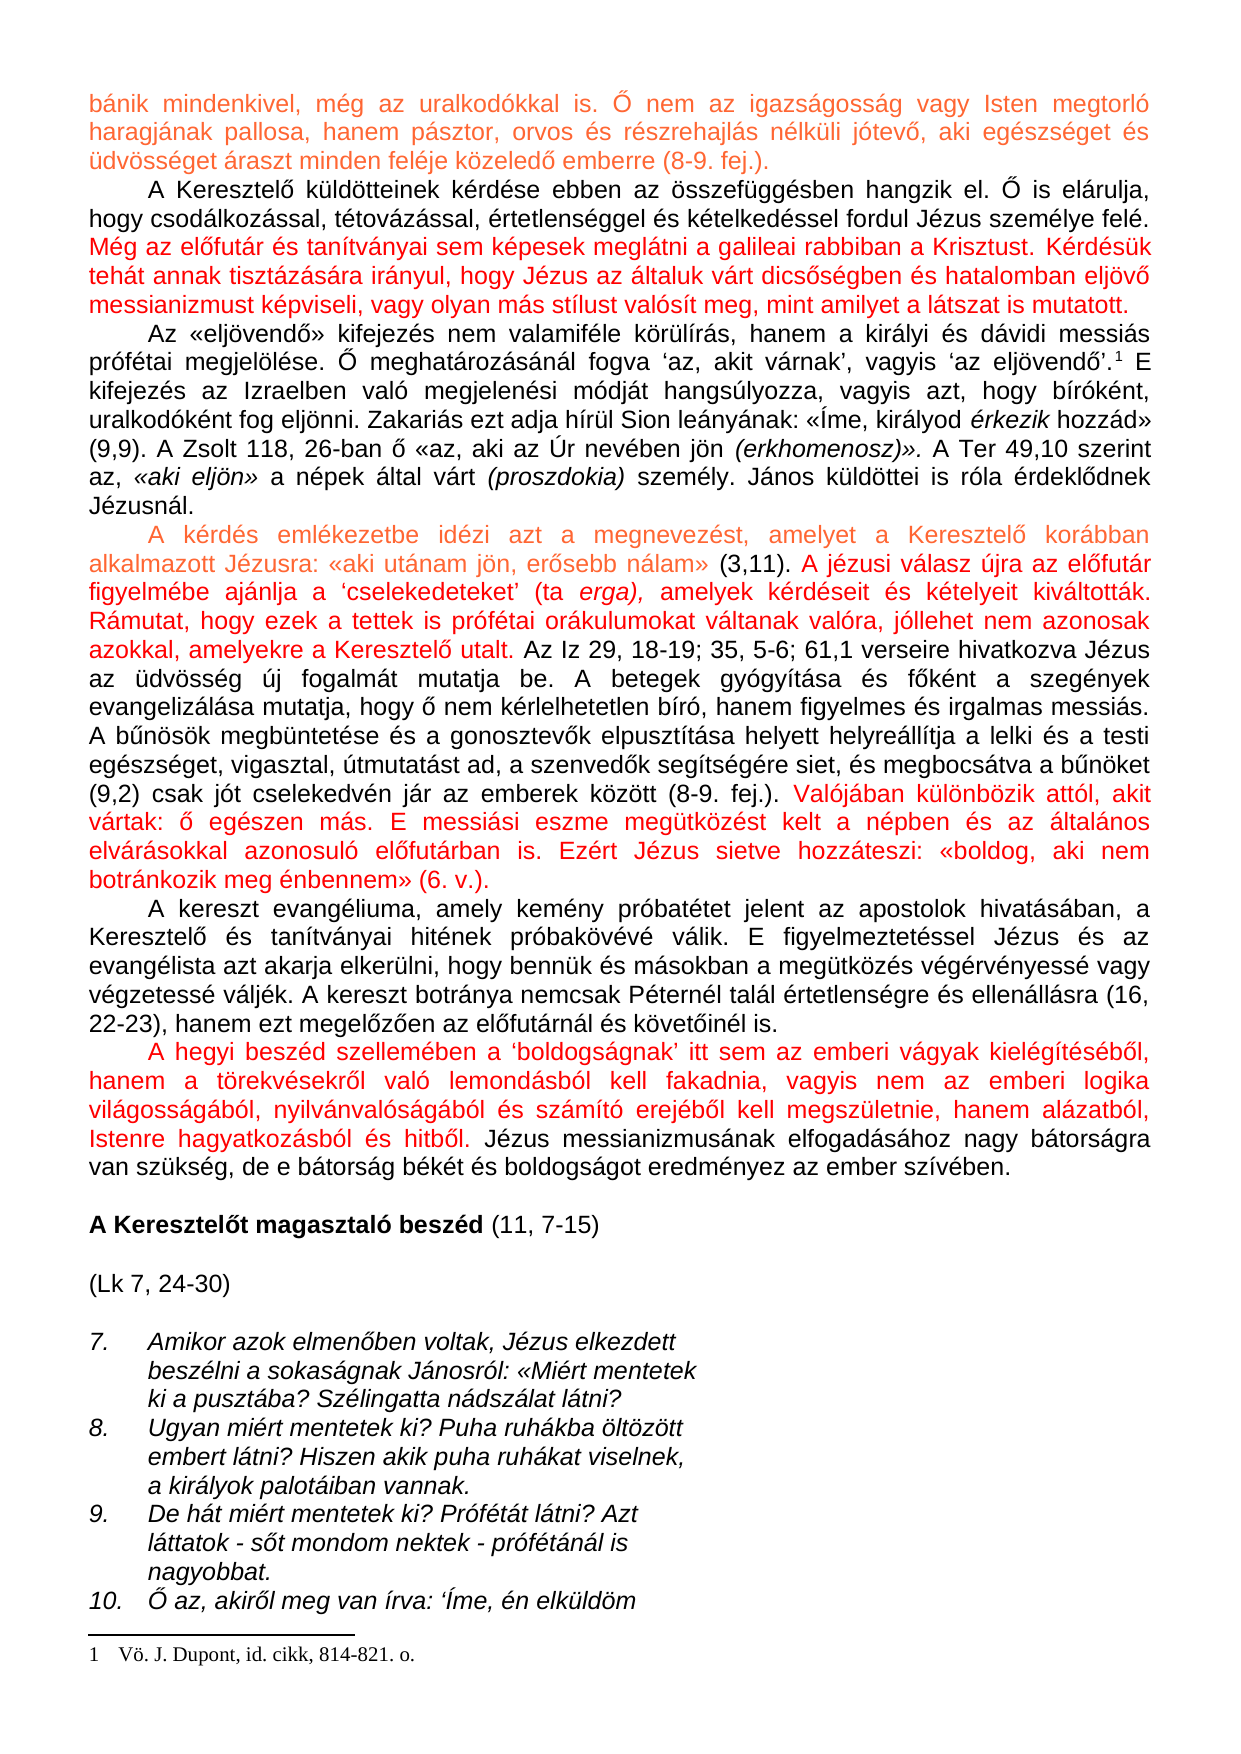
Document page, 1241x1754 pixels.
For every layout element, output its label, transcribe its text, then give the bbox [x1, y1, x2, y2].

text A Keresztelő küldötteinek kérdése ebben az összefüggésben hangzik el. Ő is elárulja, hogy csodálkozással, tétovázással, értetlenséggel és kételkedéssel fordul Jézus személye felé. Még az előfutár és tanítványai sem képesek meglátni a galileai rabbiban a Krisztust. Kérdésük tehát annak tisztázására irányul, hogy Jézus az általuk várt dicsőségben és hatalomban eljövő messianizmust képviseli, vagy olyan más stílust valósít meg, mint amilyet a látszat is mutatott. [88, 175, 1152, 318]
text A hegyi beszéd szellemében a ‘boldogságnak’ itt sem az emberi vágyak kielégítéséből, hanem a törekvésekről való lemondásból kell fakadnia, vagyis nem az emberi logika világosságából, nyilvánvalóságából és számító erejéből kell megszületnie, hanem alázatból, Istenre hagyatkozásból és hitből. Jézus messianizmusának elfogadásához nagy bátorságra van szükség, de e bátorság békét és boldogságot eredményez az ember szívében. [88, 1037, 1152, 1181]
text 9. De hát miért mentetek ki? Prófétát látni? Azt láttatok - sőt mondom nektek - prófétánál is nagyobbat. [88, 1499, 1152, 1586]
text A Keresztelőt magasztaló beszéd (11, 7-15) [88, 1211, 1152, 1239]
text Vö. J. Dupont, id. cikk, 814-821. o. [88, 1641, 1152, 1665]
text A kereszt evangéliuma, amely kemény próbatétet jelent az apostolok hivatásában, a Keresztelő és tanítványai hitének próbakövévé válik. E figyelmeztetéssel Jézus és az evangélista azt akarja elkerülni, hogy bennük és másokban a megütközés végérvényessé vagy végzetessé váljék. A kereszt botránya nemcsak Péternél talál értetlenségre és ellenállásra (16, 22-23), hanem ezt megelőzően az előfutárnál és követőinél is. [88, 893, 1152, 1037]
text 7. Amikor azok elmenőben voltak, Jézus elkezdett beszélni a sokaságnak Jánosról: «Miért mentetek ki a pusztába? Szélingatta nádszálat látni? [88, 1327, 1152, 1413]
text (Lk 7, 24-30) [88, 1269, 1152, 1297]
text 10. Ő az, akiről meg van írva: ‘Íme, én elküldöm [88, 1586, 1152, 1614]
text Az «eljövendő» kifejezés nem valamiféle körülírás, hanem a királyi és dávidi messiás prófétai megjelölése. Ő meghatározásánál fogva ‘az, akit várnak’, vagyis ‘az eljövendő’. E kifejezés az Izraelben való megjelenési módját hangsúlyozza, vagyis azt, hogy bíróként, uralkodóként fog eljönni. Zakariás ezt adja hírül Sion leányának: «Íme, királyod érkezik hozzád» (9,9). A Zsolt 118, 26-ban ő «az, aki az Úr nevében jön (erkhomenosz)». A Ter 49,10 szerint az, «aki eljön» a népek által várt (proszdokia) személy. János küldöttei is róla érdeklődnek Jézusnál. [88, 318, 1152, 520]
text A kérdés emlékezetbe idézi azt a megnevezést, amelyet a Keresztelő korábban alkalmazott Jézusra: «aki utánam jön, erősebb nálam» (3,11). A jézusi válasz újra az előfutár figyelmébe ajánlja a ‘cselekedeteket’ (ta erga), amelyek kérdéseit és kételyeit kiváltották. Rámutat, hogy ezek a tettek is prófétai orákulumokat váltanak valóra, jóllehet nem azonosak azokkal, amelyekre a Keresztelő utalt. Az Iz 29, 18-19; 35, 5-6; 61,1 verseire hivatkozva Jézus az üdvösség új fogalmát mutatja be. A betegek gyógyítása és főként a szegények evangelizálása mutatja, hogy ő nem kérlelhetetlen bíró, hanem figyelmes és irgalmas messiás. A bűnösök megbüntetése és a gonosztevők elpusztítása helyett helyreállítja a lelki és a testi egészséget, vigasztal, útmutatást ad, a szenvedők segítségére siet, és megbocsátva a bűnöket (9,2) csak jót cselekedvén jár az emberek között (8-9. fej.). Valójában különbözik attól, akit vártak: ő egészen más. E messiási eszme megütközést kelt a népben és az általános elvárásokkal azonosuló előfutárban is. Ezért Jézus sietve hozzáteszi: «boldog, aki nem botránkozik meg énbennem» (6. v.). [88, 520, 1152, 893]
text 8. Ugyan miért mentetek ki? Puha ruhákba öltözött embert látni? Hiszen akik puha ruhákat viselnek, a királyok palotáiban vannak. [88, 1413, 1152, 1499]
text bánik mindenkivel, még az uralkodókkal is. Ő nem az igazságosság vagy Isten megtorló haragjának pallosa, hanem pásztor, orvos és részrehajlás nélküli jótevő, aki egészséget és üdvösséget áraszt minden feléje közeledő emberre (8-9. fej.). [88, 88, 1152, 175]
